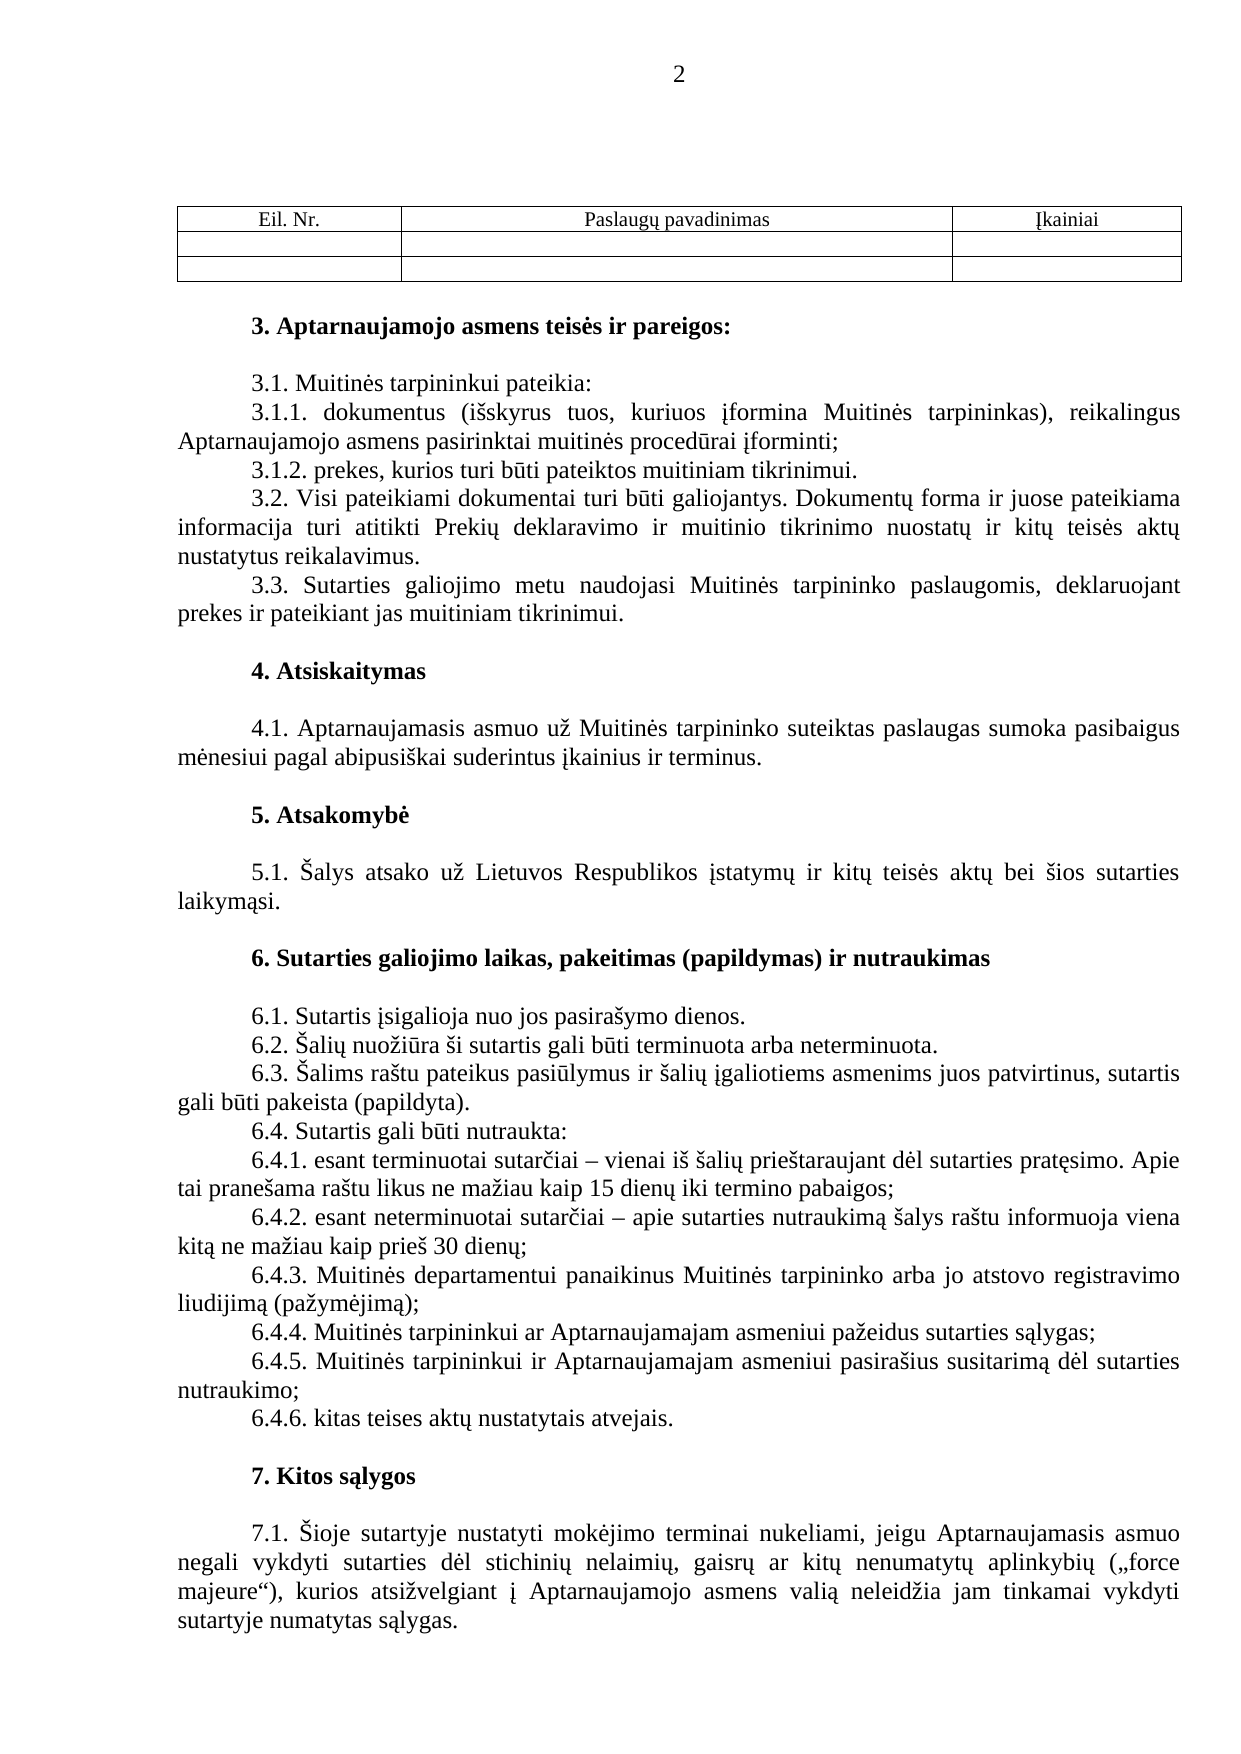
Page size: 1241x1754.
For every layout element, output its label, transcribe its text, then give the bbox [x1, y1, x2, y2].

table_cell [402, 257, 952, 281]
text 6.4.6. kitas teises aktų nustatytais atvejais. [177, 1403, 1181, 1432]
text 3.1.1. dokumentus (išskyrus tuos, kuriuos įformina Muitinės tarpininkas), reikalingus Aptarnaujamojo asmens pasirinktai muitinės procedūrai įforminti; [177, 397, 1181, 455]
table_cell [178, 232, 401, 256]
text 6.4.3. Muitinės departamentui panaikinus Muitinės tarpininko arba jo atstovo registravimo liudijimą (pažymėjimą); [177, 1260, 1181, 1317]
text 3.1. Muitinės tarpininkui pateikia: [177, 368, 1181, 397]
table_header Įkainiai [953, 207, 1181, 231]
table_header Paslaugų pavadinimas [402, 207, 952, 231]
text 6.4.4. Muitinės tarpininkui ar Aptarnaujamajam asmeniui pažeidus sutarties sąlygas; [177, 1317, 1181, 1346]
text 5. Atsakomybė [177, 800, 1181, 828]
text 4.1. Aptarnaujamasis asmuo už Muitinės tarpininko suteiktas paslaugas sumoka pasibaigus mėnesiui pagal abipusiškai suderintus įkainius ir terminus. [177, 713, 1181, 771]
text 6.4.1. esant terminuotai sutarčiai – vienai iš šalių prieštaraujant dėl sutarties pratęsimo. Apie tai pranešama raštu likus ne mažiau kaip 15 dienų iki termino pabaigos; [177, 1145, 1181, 1202]
text 6.4. Sutartis gali būti nutraukta: [177, 1116, 1181, 1145]
table_cell [953, 232, 1181, 256]
text 5.1. Šalys atsako už Lietuvos Respublikos įstatymų ir kitų teisės aktų bei šios sutarties laikymąsi. [177, 857, 1181, 915]
text 7. Kitos sąlygos [177, 1461, 1181, 1490]
table_cell [402, 232, 952, 256]
text 6.2. Šalių nuožiūra ši sutartis gali būti terminuota arba neterminuota. [177, 1030, 1181, 1058]
text 3.2. Visi pateikiami dokumentai turi būti galiojantys. Dokumentų forma ir juose pateikiama informacija turi atitikti Prekių deklaravimo ir muitinio tikrinimo nuostatų ir kitų teisės aktų nustatytus reikalavimus. [177, 483, 1181, 570]
text 6. Sutarties galiojimo laikas, pakeitimas (papildymas) ir nutraukimas [177, 943, 1181, 972]
table_header Eil. Nr. [178, 207, 401, 231]
text 6.4.5. Muitinės tarpininkui ir Aptarnaujamajam asmeniui pasirašius susitarimą dėl sutarties nutraukimo; [177, 1346, 1181, 1403]
text 3. Aptarnaujamojo asmens teisės ir pareigos: [177, 311, 1181, 340]
text 6.1. Sutartis įsigalioja nuo jos pasirašymo dienos. [177, 1001, 1181, 1030]
text 6.4.2. esant neterminuotai sutarčiai – apie sutarties nutraukimą šalys raštu informuoja viena kitą ne mažiau kaip prieš 30 dienų; [177, 1202, 1181, 1260]
text 3.1.2. prekes, kurios turi būti pateiktos muitiniam tikrinimui. [177, 455, 1181, 483]
text 7.1. Šioje sutartyje nustatyti mokėjimo terminai nukeliami, jeigu Aptarnaujamasis asmuo negali vykdyti sutarties dėl stichinių nelaimių, gaisrų ar kitų nenumatytų aplinkybių („force majeure“), kurios atsižvelgiant į Aptarnaujamojo asmens valią neleidžia jam tinkamai vykdyti sutartyje numatytas sąlygas. [177, 1518, 1181, 1633]
table_cell [178, 257, 401, 281]
table_cell [953, 257, 1181, 281]
text 6.3. Šalims raštu pateikus pasiūlymus ir šalių įgaliotiems asmenims juos patvirtinus, sutartis gali būti pakeista (papildyta). [177, 1058, 1181, 1116]
text 3.3. Sutarties galiojimo metu naudojasi Muitinės tarpininko paslaugomis, deklaruojant prekes ir pateikiant jas muitiniam tikrinimui. [177, 570, 1181, 627]
text 4. Atsiskaitymas [177, 656, 1181, 685]
